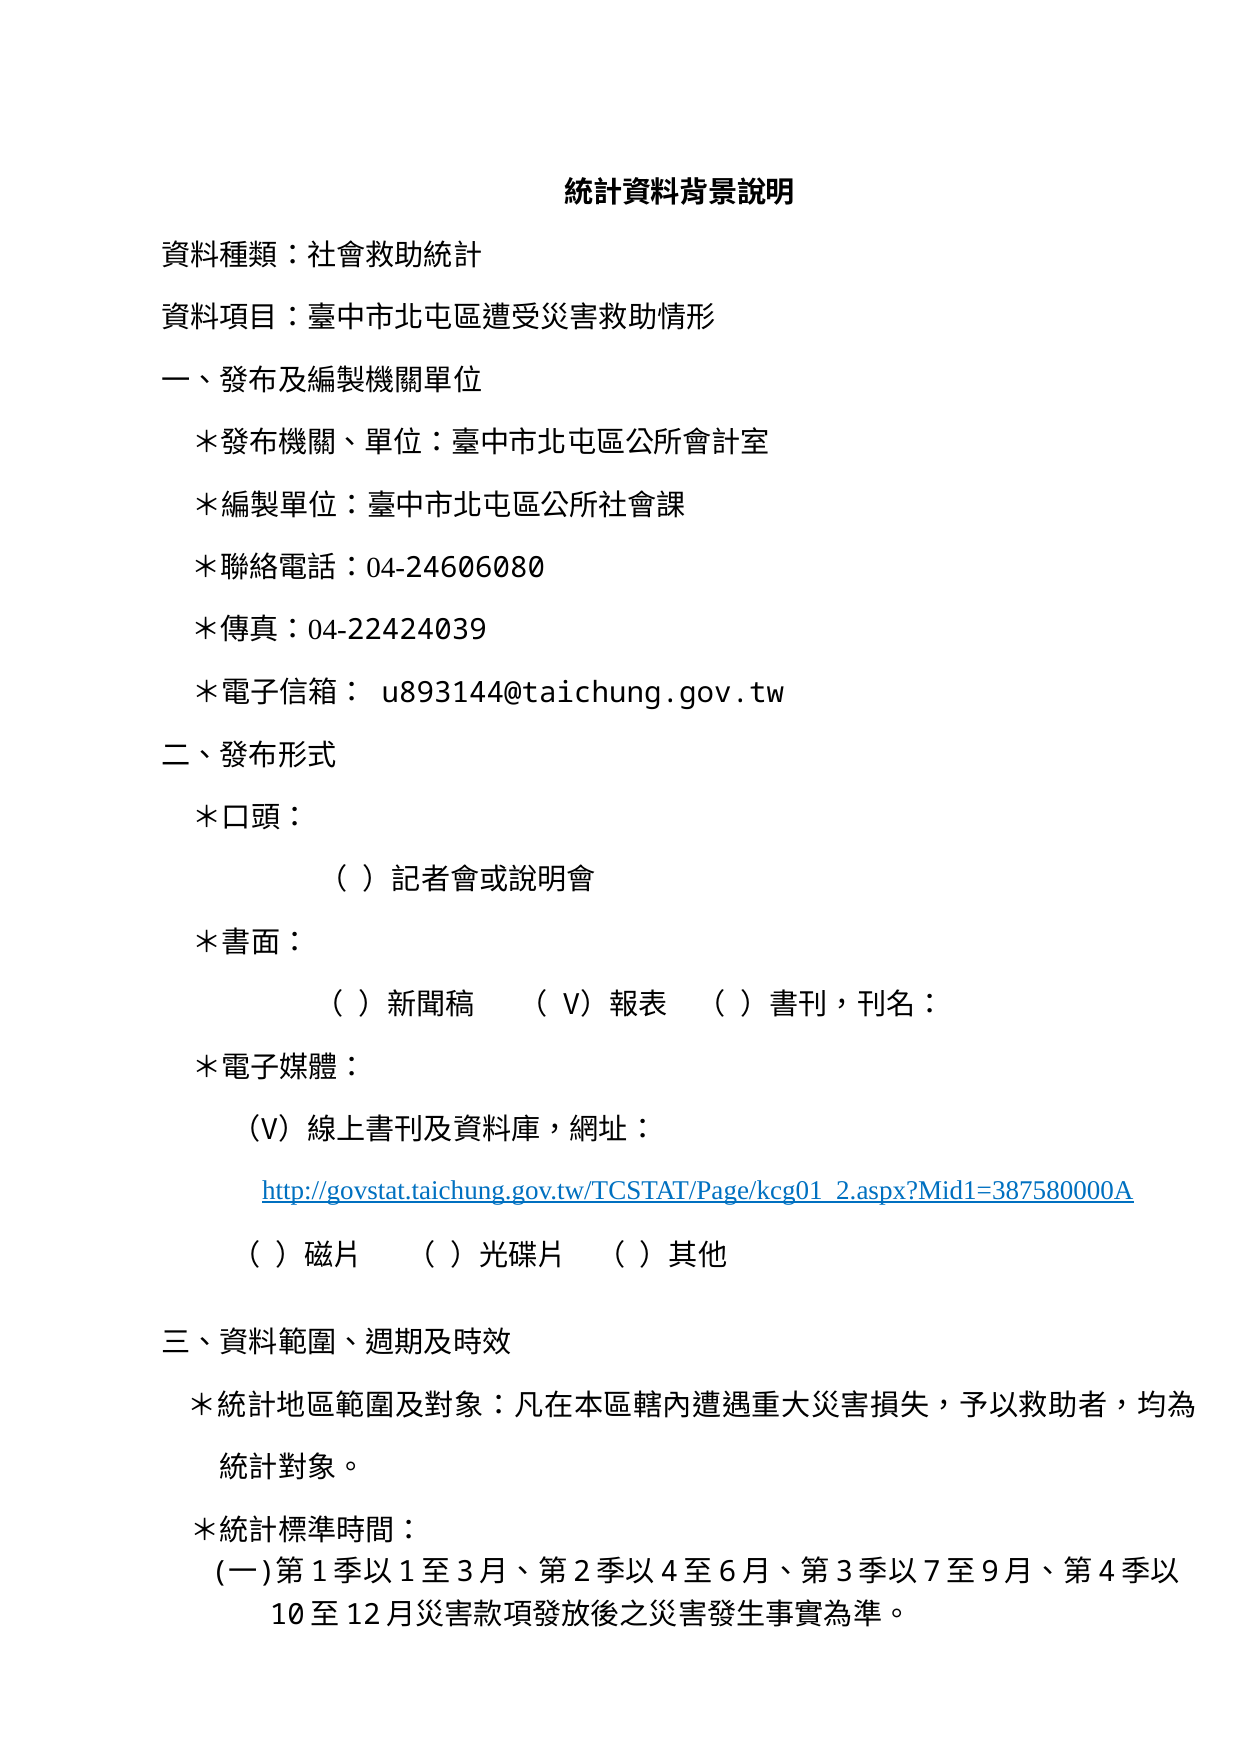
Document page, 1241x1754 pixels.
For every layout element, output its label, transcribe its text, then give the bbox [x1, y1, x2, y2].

table_header 統計資料背景說明 資料種類：社會救助統計 資料項目：臺中市北屯區遭受災害救助情形 一、發布及編製機關單位 ＊發布機關、單位：臺中市北屯區公所會計室 ＊編製單位：臺中市北屯區公所社會課 ＊聯絡電話：04-24606080 ＊傳真：04-22424039 ＊電子信箱： u893144@taichung.gov.tw 二、發布形式 口頭： （ ）記者會或說明會 書面： （ ）新聞稿 （ V）報表 （ ）書刊，刊名： ＊電子媒體： （V）線上書刊及資料庫，網址： http://govstat.taichung.gov.tw/TCSTAT/Page/kcg01_2.aspx?Mid1=387580000A （ ）磁片 （ ）光碟片 （ ）其他 三、資料範圍、週期及時效 ＊統計地區範圍及對象：凡在本區轄內遭遇重大災害損失，予以救助者，均為統計對象。 ＊統計標準時間： (一)第1季以1至3月、第2季以4至6月、第3季以7至9月、第4季以10至12月災害款項發放後之災害發生事實為準。 [150, 148, 1209, 1638]
